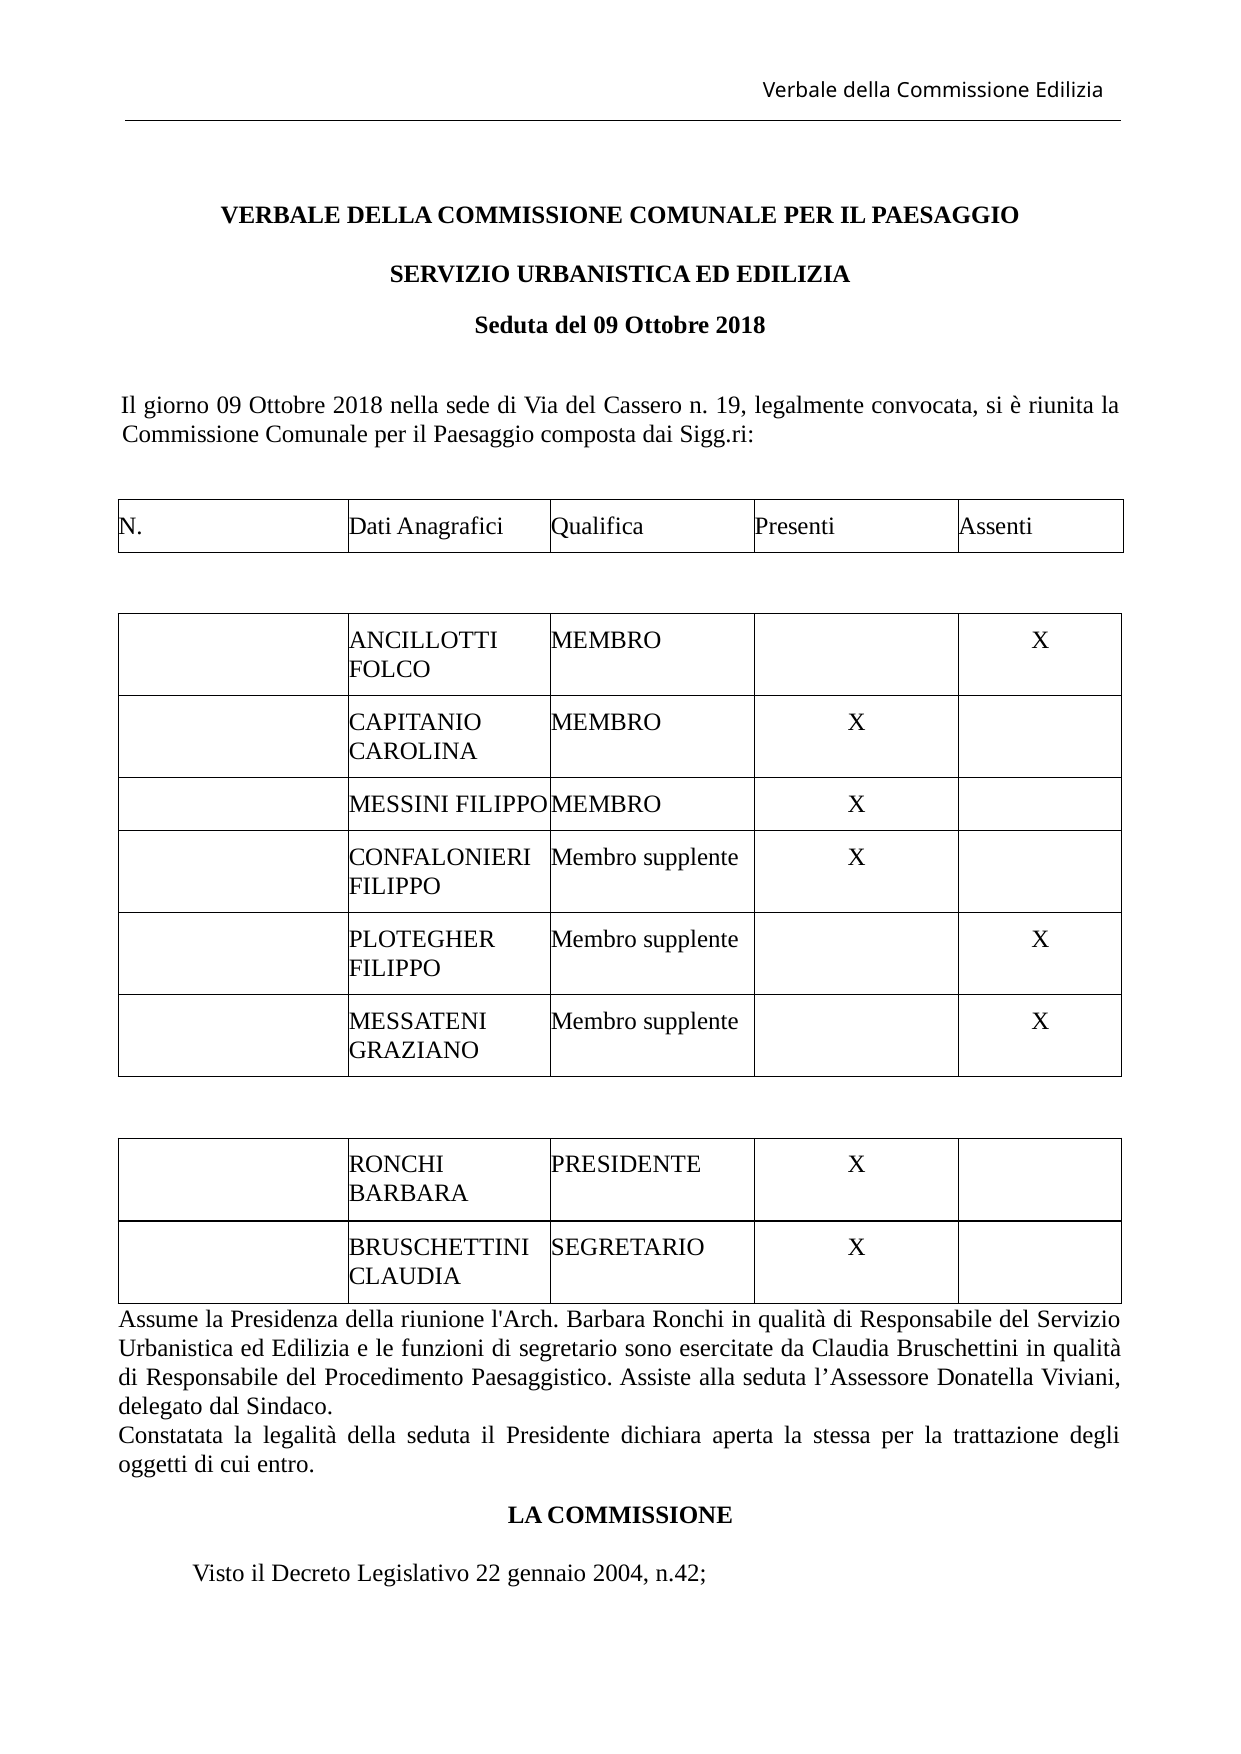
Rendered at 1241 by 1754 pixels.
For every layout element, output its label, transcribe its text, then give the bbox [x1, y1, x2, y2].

table_cell X [959, 913, 1121, 994]
table_cell [119, 831, 348, 912]
table_header [959, 1222, 1121, 1302]
table_cell Membro supplente [551, 995, 754, 1076]
table_header X [755, 1139, 958, 1219]
text Constatata la legalità della seduta il Presidente dichiara aperta la stessa per la trattazione degli oggetti di cui entro. [118, 1420, 1122, 1478]
table_cell [119, 913, 348, 994]
table_cell MESSATENI GRAZIANO [349, 995, 550, 1076]
table_header Qualifica [551, 500, 754, 552]
table_header SEGRETARIO [551, 1222, 754, 1302]
table_header MEMBRO [551, 614, 754, 695]
table_cell [959, 696, 1121, 777]
table_cell MEMBRO [551, 778, 754, 830]
table_cell [755, 913, 958, 994]
table_header [119, 614, 348, 695]
table_cell [119, 696, 348, 777]
table_cell [959, 831, 1121, 912]
text Visto il Decreto Legislativo 22 gennaio 2004, n.42; [118, 1558, 1122, 1587]
text Il giorno 09 Ottobre 2018 nella sede di Via del Cassero n. 19, legalmente convocata, si è riunita la Commissione Comunale per il Paesaggio composta dai Sigg.ri: [121, 390, 1122, 448]
table_header PRESIDENTE [551, 1139, 754, 1219]
table_cell [959, 778, 1121, 830]
table_header [755, 614, 958, 695]
table_header X [959, 614, 1121, 695]
table_cell MESSINI FILIPPO [349, 778, 550, 830]
text VERBALE DELLA COMMISSIONE COMUNALE PER IL PAESAGGIO [118, 200, 1122, 229]
table_cell Membro supplente [551, 913, 754, 994]
table_cell MEMBRO [551, 696, 754, 777]
table_cell CONFALONIERI FILIPPO [349, 831, 550, 912]
table_cell X [755, 831, 958, 912]
table_header Assenti [959, 500, 1123, 552]
text SERVIZIO URBANISTICA ED EDILIZIA [118, 258, 1122, 287]
table_header Dati Anagrafici [349, 500, 550, 552]
table_cell Membro supplente [551, 831, 754, 912]
text LA COMMISSIONE [118, 1500, 1122, 1529]
table_cell [119, 995, 348, 1076]
table_cell X [959, 995, 1121, 1076]
table_cell X [755, 778, 958, 830]
text Assume la Presidenza della riunione l'Arch. Barbara Ronchi in qualità di Responsabile del Servizio Urbanistica ed Edilizia e le funzioni di segretario sono esercitate da Claudia Bruschettini in qualità di Responsabile del Procedimento Paesaggistico. Assiste alla seduta l’Assessore Donatella Viviani, delegato dal Sindaco. [118, 1304, 1122, 1420]
table_header RONCHI BARBARA [349, 1139, 550, 1219]
table_cell [755, 995, 958, 1076]
table_header N. [119, 500, 348, 552]
table_header BRUSCHETTINI CLAUDIA [349, 1222, 550, 1302]
table_header [119, 1139, 348, 1219]
table_header Presenti [755, 500, 958, 552]
table_header [959, 1139, 1121, 1219]
table_cell PLOTEGHER FILIPPO [349, 913, 550, 994]
table_cell X [755, 696, 958, 777]
table_header [119, 1222, 348, 1302]
table_header X [755, 1222, 958, 1302]
text Seduta del 09 Ottobre 2018 [118, 309, 1122, 339]
table_cell [119, 778, 348, 830]
table_header ANCILLOTTI FOLCO [349, 614, 550, 695]
table_cell CAPITANIO CAROLINA [349, 696, 550, 777]
